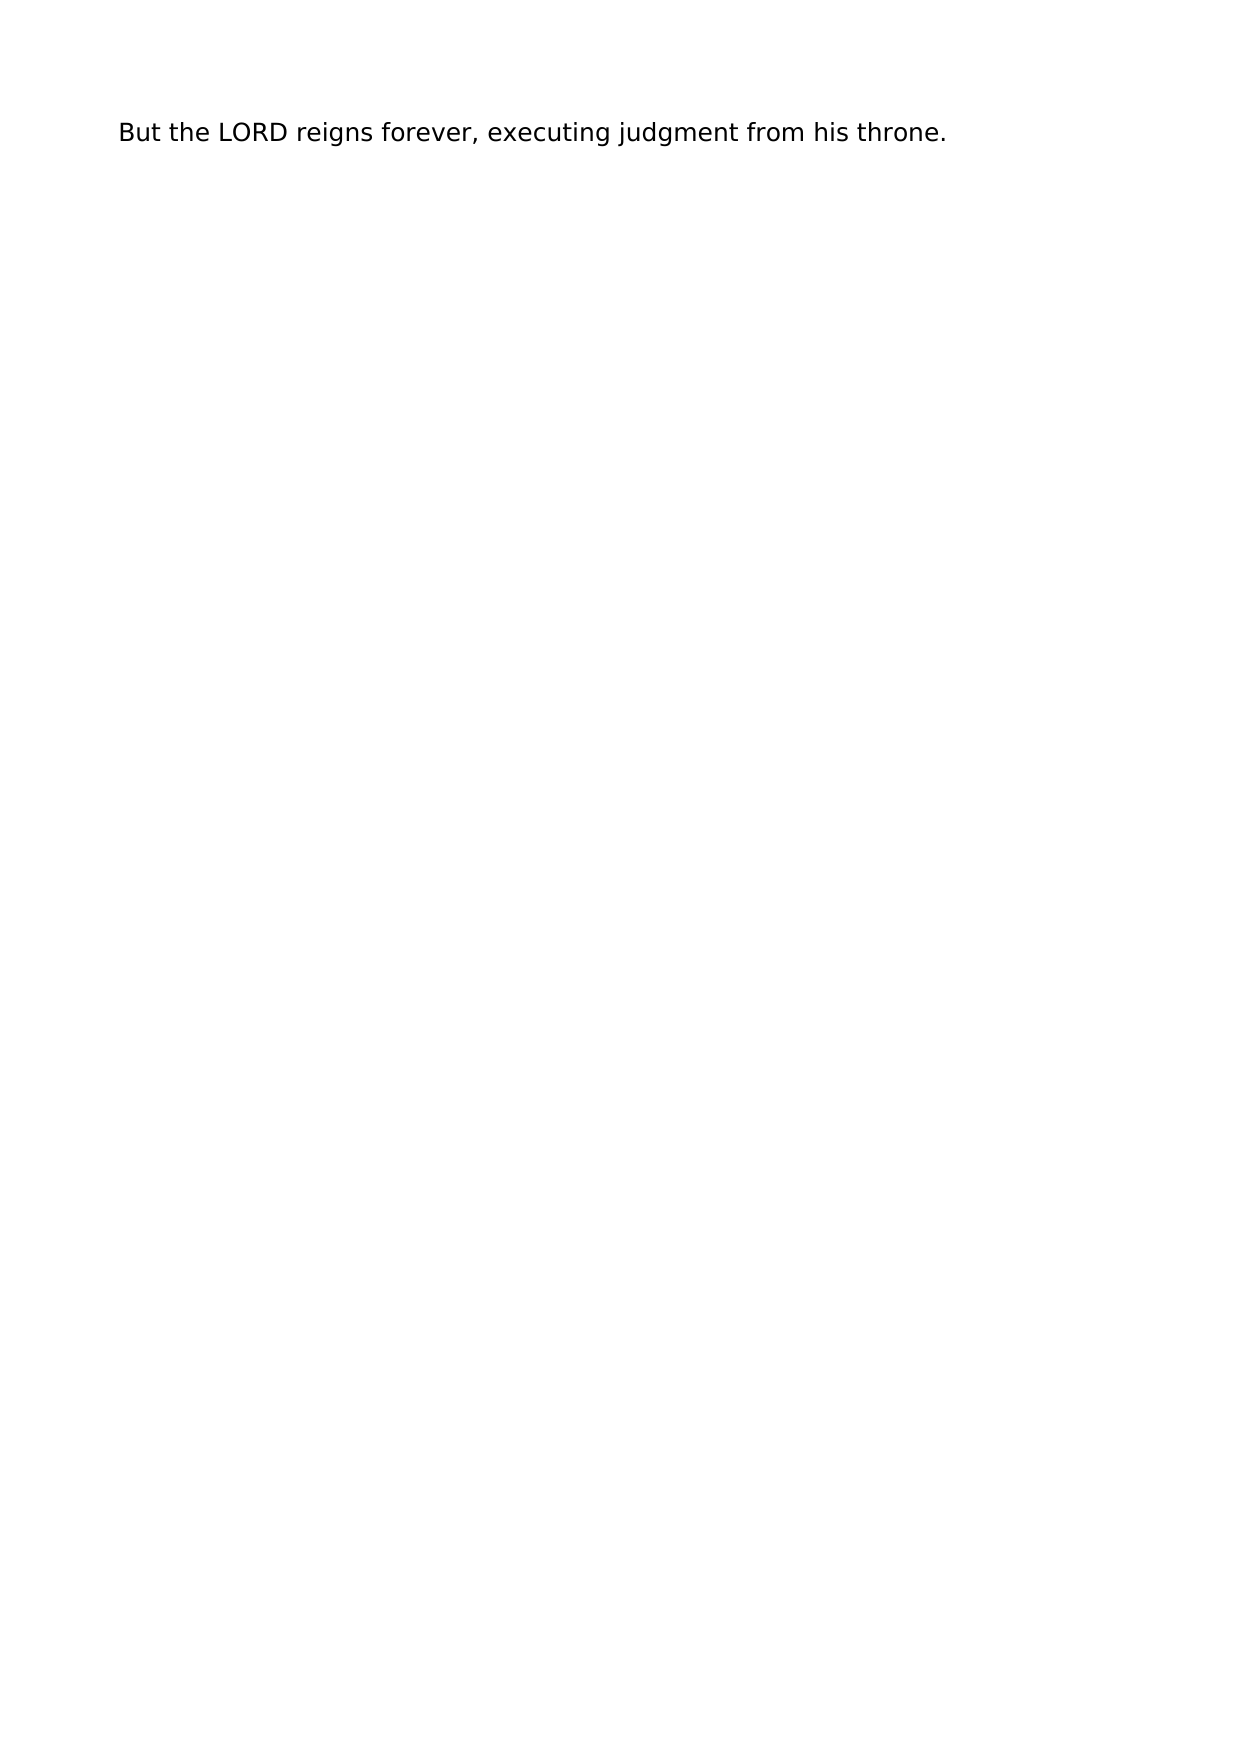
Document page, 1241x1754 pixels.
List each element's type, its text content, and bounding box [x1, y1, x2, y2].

text But the LORD reigns forever, executing judgment from his throne. [118, 118, 1122, 147]
